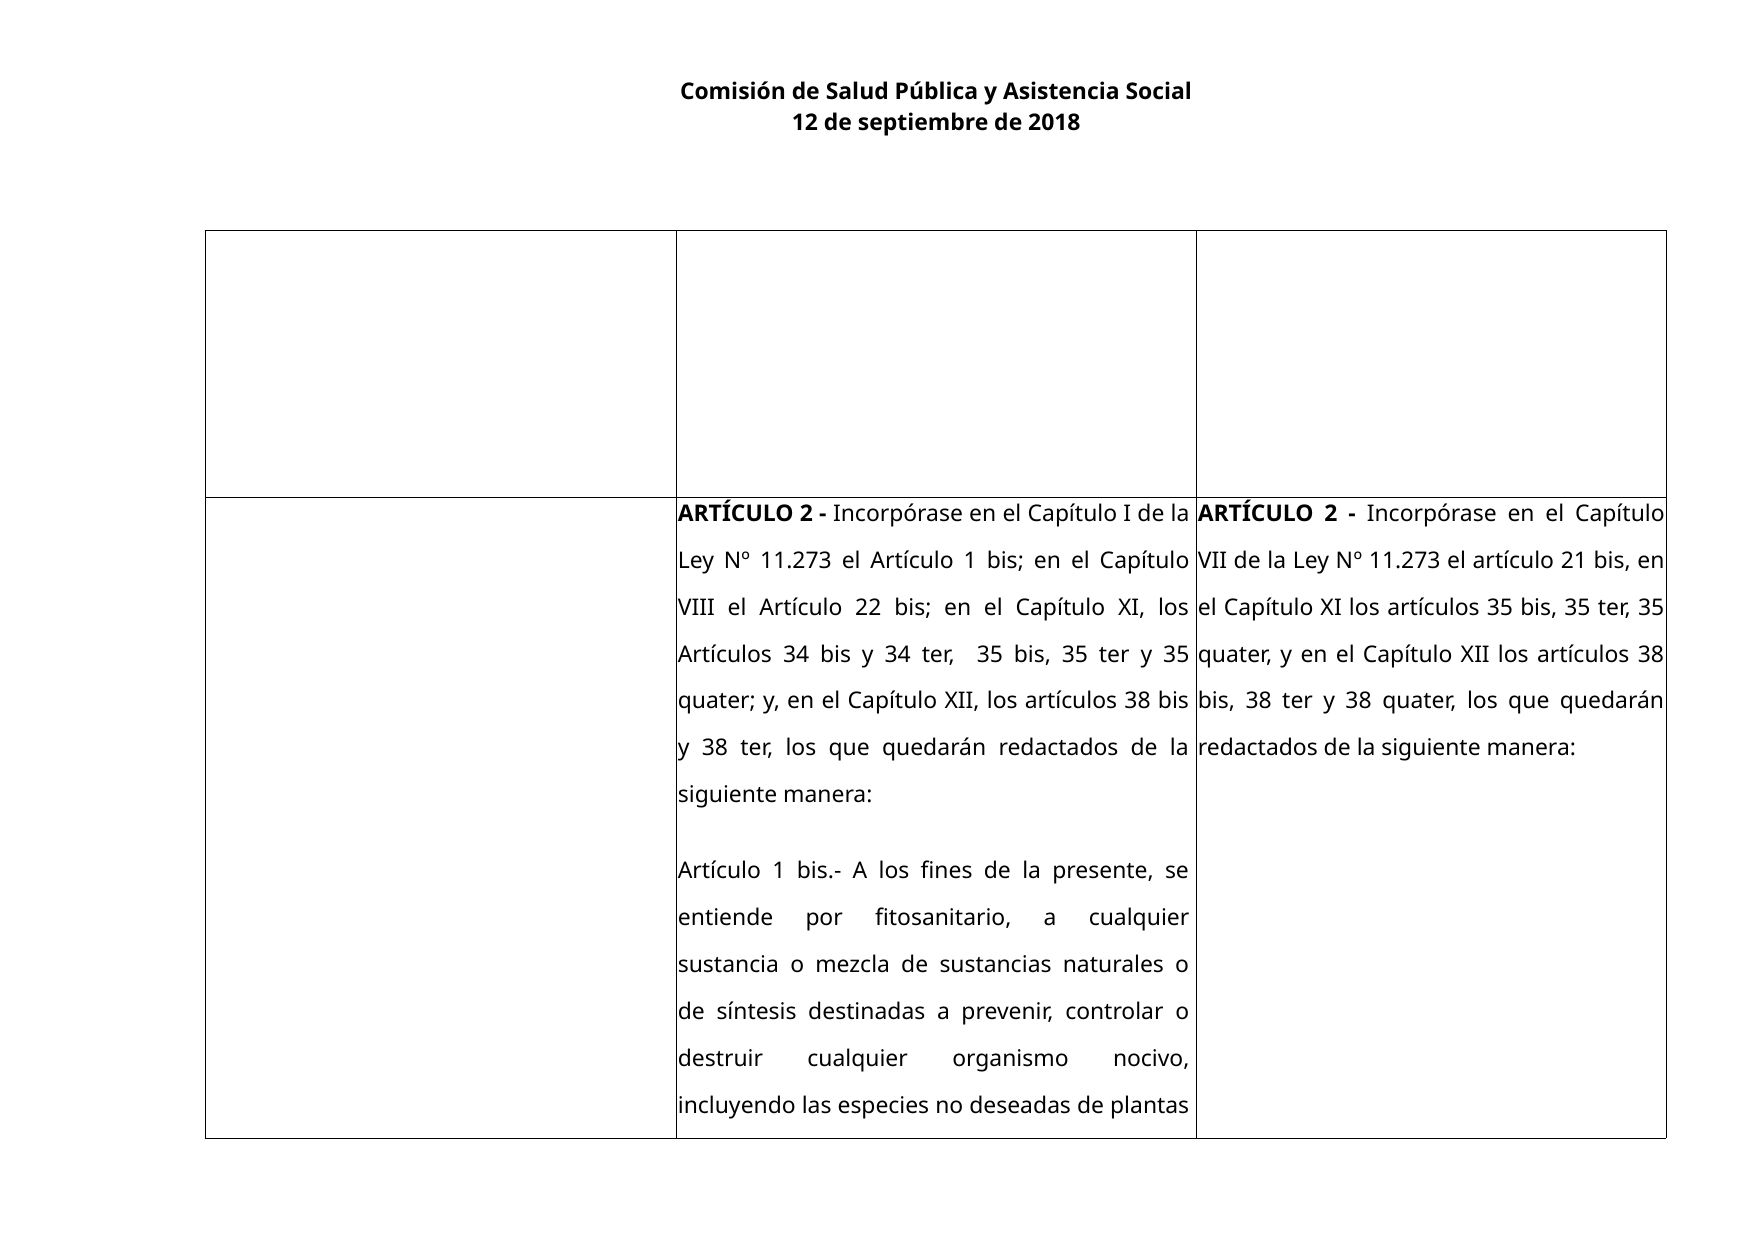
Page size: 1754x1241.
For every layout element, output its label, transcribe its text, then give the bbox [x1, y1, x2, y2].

table_cell [206, 498, 676, 1138]
table_cell ARTÍCULO 2 - Incorpórase en el Capítulo I de la Ley Nº 11.273 el Artículo 1 bis; en el Capítulo VIII el Artículo 22 bis; en el Capítulo XI, los Artículos 34 bis y 34 ter, 35 bis, 35 ter y 35 quater; y, en el Capítulo XII, los artículos 38 bis y 38 ter, los que quedarán redactados de la siguiente manera: Artículo 1 bis.- A los fines de la presente, se entiende por fitosanitario, a cualquier sustancia o mezcla de sustancias naturales o de síntesis destinadas a prevenir, controlar o destruir cualquier organismo nocivo, incluyendo las especies no deseadas de plantas [677, 498, 1196, 1138]
table_cell ARTÍCULO 2 - Incorpórase en el Capítulo VII de la Ley Nº 11.273 el artículo 21 bis, en el Capítulo XI los artículos 35 bis, 35 ter, 35 quater, y en el Capítulo XII los artículos 38 bis, 38 ter y 38 quater, los que quedarán redactados de la siguiente manera: [1197, 498, 1666, 1138]
